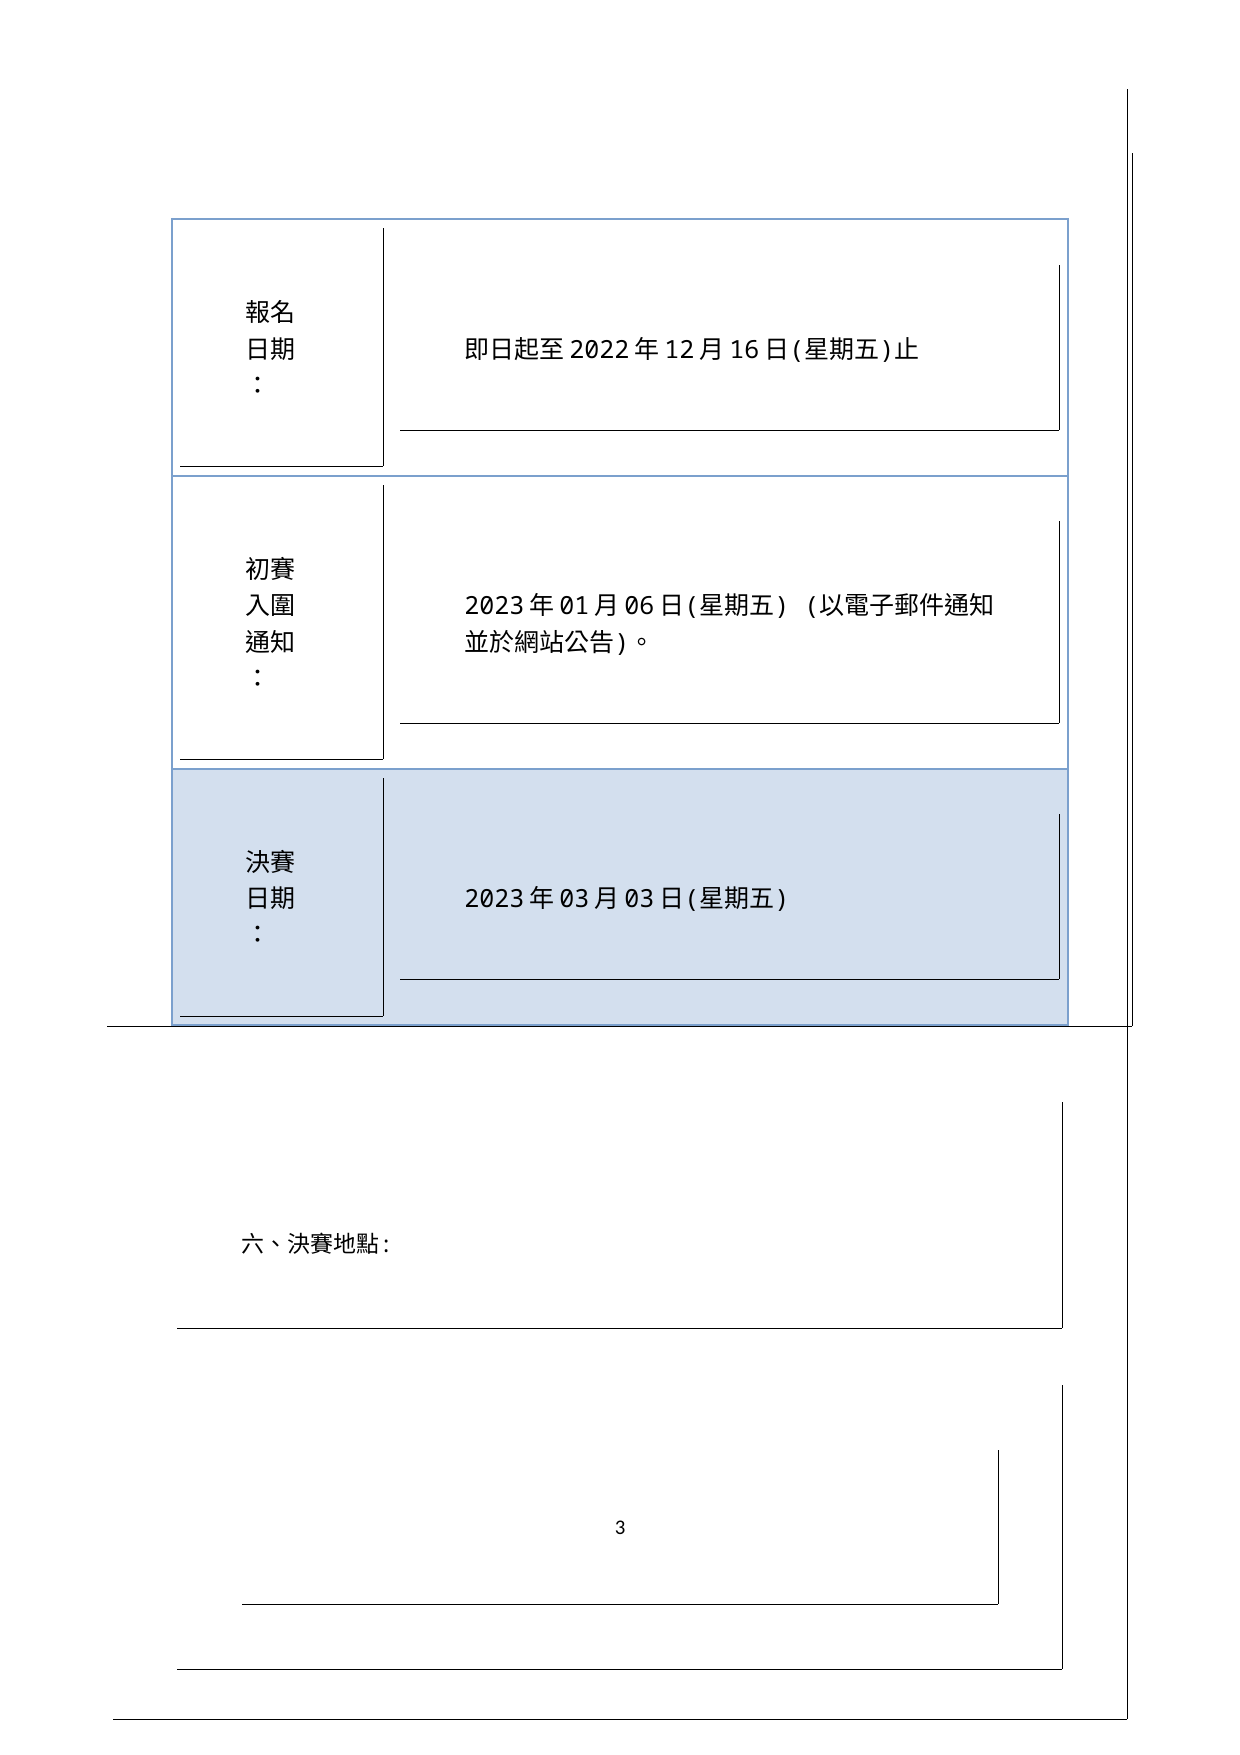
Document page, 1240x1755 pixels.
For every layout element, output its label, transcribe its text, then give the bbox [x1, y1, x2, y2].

text 六、決賽地點: [177, 1146, 1062, 1328]
table_cell 初賽入圍通知 ： [173, 477, 391, 767]
table_header 報名日期 ： [173, 220, 391, 474]
table_cell 2023年01月06日(星期五) (以電子郵件通知並於網站公告)。 [391, 477, 1067, 767]
table_header 即日起至2022年12月16日(星期五)止 [391, 220, 1067, 474]
table_cell 決賽日期 ： [173, 770, 391, 1024]
table_cell 2023年03月03日(星期五) [391, 770, 1067, 1024]
